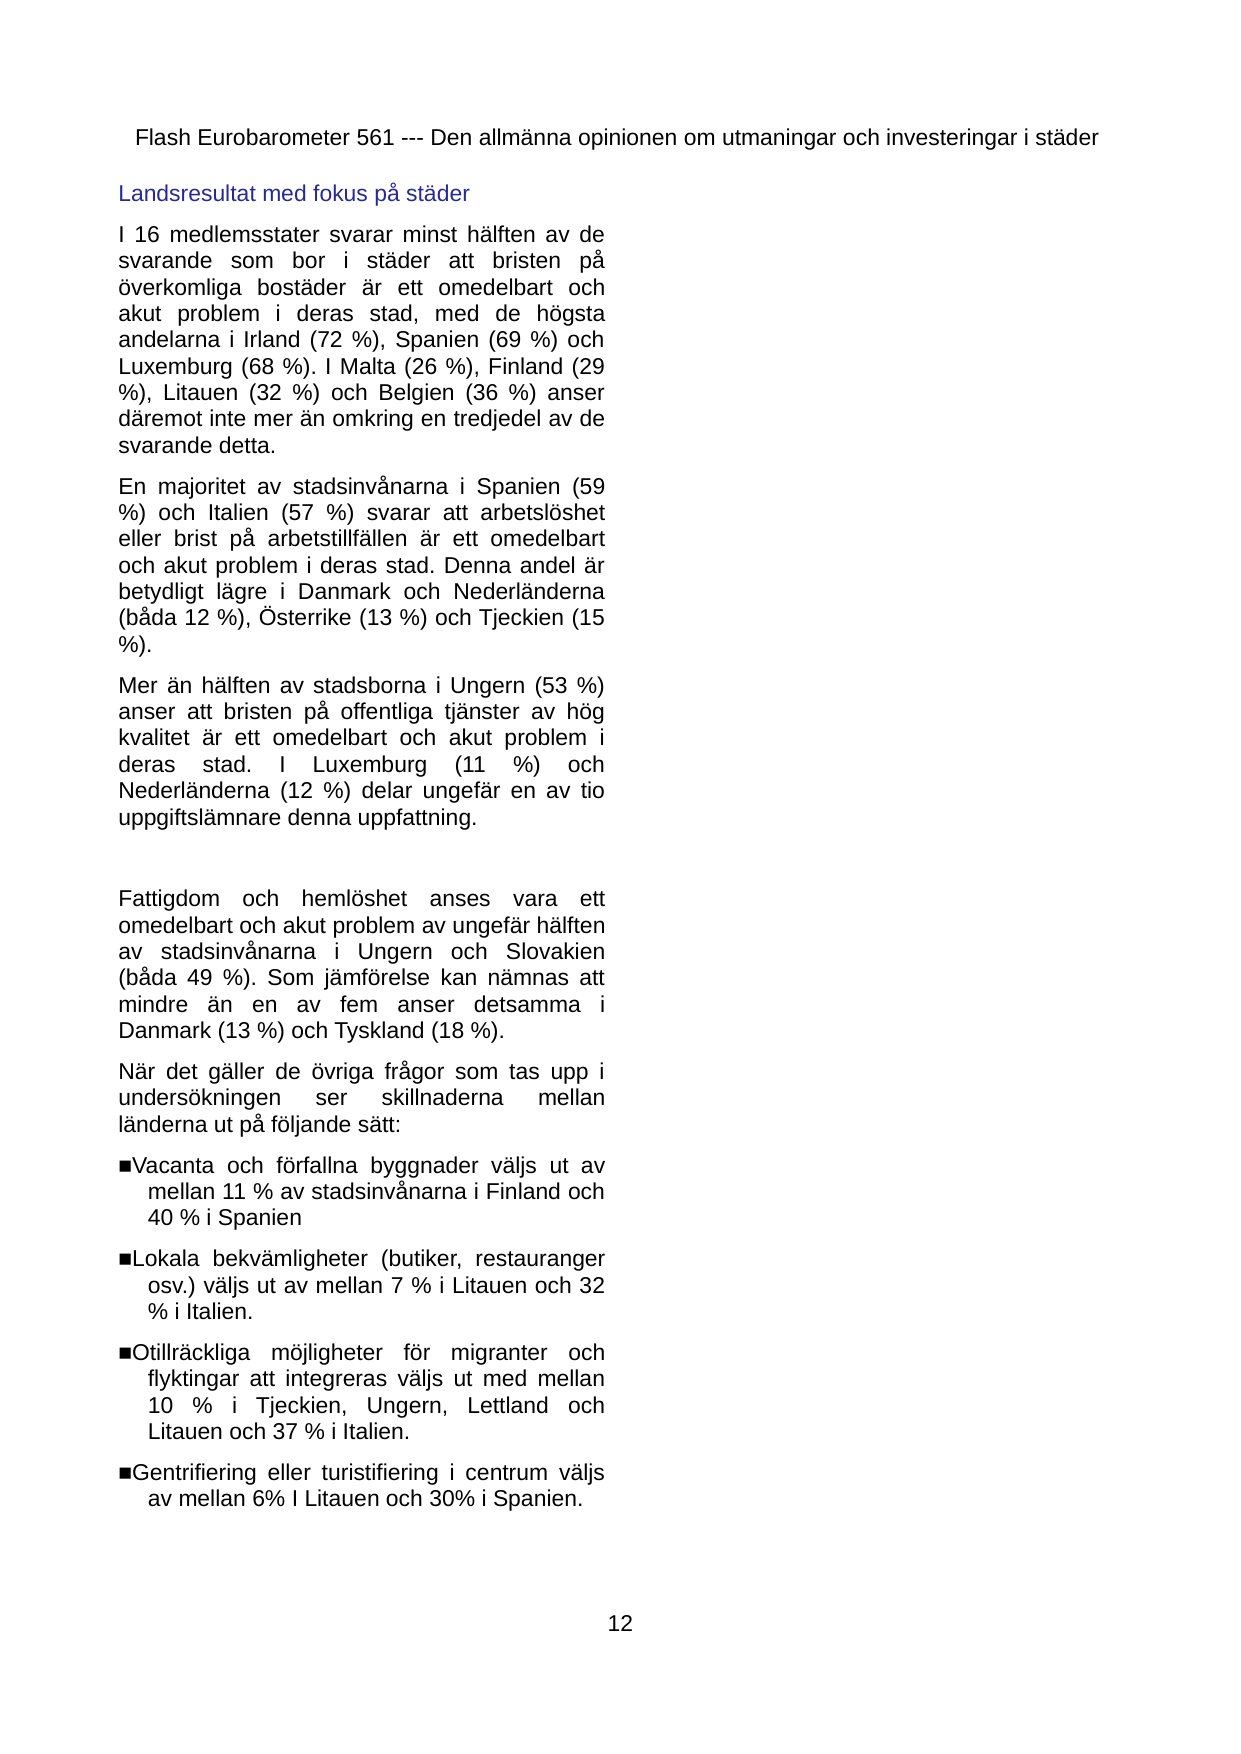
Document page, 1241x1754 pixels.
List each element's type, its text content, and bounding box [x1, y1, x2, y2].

text Landsresultat med fokus på städer [118, 180, 605, 206]
text Mer än hälften av stadsborna i Ungern (53 %) anser att bristen på offentliga tjänster av hög kvalitet är ett omedelbart och akut problem i deras stad. I Luxemburg (11 %) och Nederländerna (12 %) delar ungefär en av tio uppgiftslämnare denna uppfattning. [118, 672, 605, 830]
text ■Lokala bekvämligheter (butiker, restauranger osv.) väljs ut av mellan 7 % i Litauen och 32 % i Italien. [118, 1245, 605, 1324]
text Fattigdom och hemlöshet anses vara ett omedelbart och akut problem av ungefär hälften av stadsinvånarna i Ungern och Slovakien (båda 49 %). Som jämförelse kan nämnas att mindre än en av fem anser detsamma i Danmark (13 %) och Tyskland (18 %). [118, 885, 605, 1043]
text När det gäller de övriga frågor som tas upp i undersökningen ser skillnaderna mellan länderna ut på följande sätt: [118, 1058, 605, 1137]
text En majoritet av stadsinvånarna i Spanien (59 %) och Italien (57 %) svarar att arbetslöshet eller brist på arbetstillfällen är ett omedelbart och akut problem i deras stad. Denna andel är betydligt lägre i Danmark och Nederländerna (båda 12 %), Österrike (13 %) och Tjeckien (15 %). [118, 473, 605, 657]
text ■Otillräckliga möjligheter för migranter och flyktingar att integreras väljs ut med mellan 10 % i Tjeckien, Ungern, Lettland och Litauen och 37 % i Italien. [118, 1339, 605, 1444]
text ■Vacanta och förfallna byggnader väljs ut av mellan 11 % av stadsinvånarna i Finland och 40 % i Spanien [118, 1152, 605, 1231]
text ■Gentrifiering eller turistifiering i centrum väljs av mellan 6% I Litauen och 30% i Spanien. [118, 1459, 605, 1512]
text I 16 medlemsstater svarar minst hälften av de svarande som bor i städer att bristen på överkomliga bostäder är ett omedelbart och akut problem i deras stad, med de högsta andelarna i Irland (72 %), Spanien (69 %) och Luxemburg (68 %). I Malta (26 %), Finland (29 %), Litauen (32 %) och Belgien (36 %) anser däremot inte mer än omkring en tredjedel av de svarande detta. [118, 221, 605, 458]
